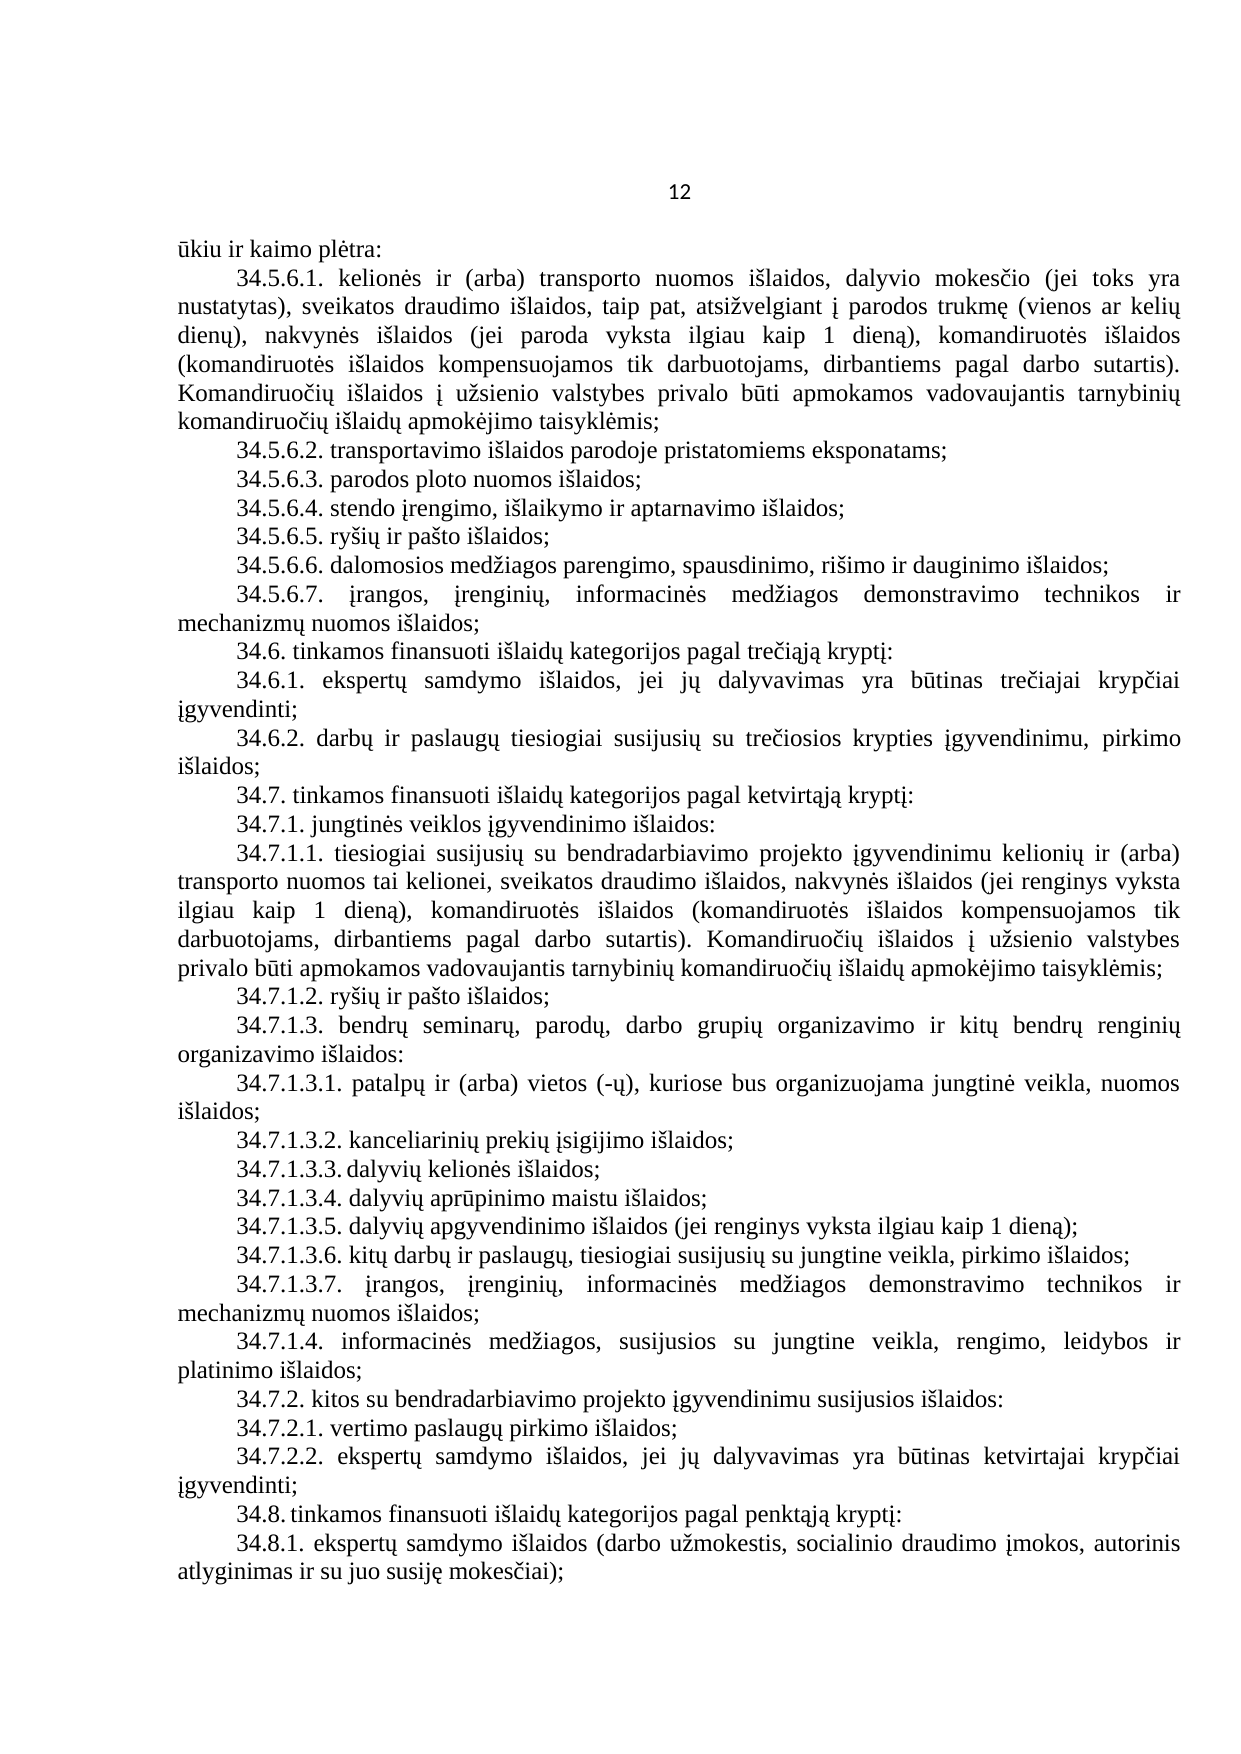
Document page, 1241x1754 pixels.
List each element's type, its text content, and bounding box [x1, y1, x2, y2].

text 34.7.1.4. informacinės medžiagos, susijusios su jungtine veikla, rengimo, leidybos ir platinimo išlaidos; [177, 1326, 1181, 1384]
text 34.8.1. ekspertų samdymo išlaidos (darbo užmokestis, socialinio draudimo įmokos, autorinis atlyginimas ir su juo susiję mokesčiai); [177, 1528, 1181, 1585]
text 34.5.6.3. parodos ploto nuomos išlaidos; [177, 464, 1181, 493]
text 34.7.2. kitos su bendradarbiavimo projekto įgyvendinimu susijusios išlaidos: [177, 1384, 1181, 1413]
text 34.8. tinkamos finansuoti išlaidų kategorijos pagal penktąją kryptį: [177, 1499, 1181, 1528]
text ūkiu ir kaimo plėtra: [177, 234, 1181, 263]
text 34.7.1.3.7. įrangos, įrenginių, informacinės medžiagos demonstravimo technikos ir mechanizmų nuomos išlaidos; [177, 1269, 1181, 1326]
text 34.7. tinkamos finansuoti išlaidų kategorijos pagal ketvirtąją kryptį: [177, 780, 1181, 809]
text 34.7.1.3.5. dalyvių apgyvendinimo išlaidos (jei renginys vyksta ilgiau kaip 1 dieną); [177, 1211, 1181, 1240]
text 34.7.1.3.1. patalpų ir (arba) vietos (-ų), kuriose bus organizuojama jungtinė veikla, nuomos išlaidos; [177, 1068, 1181, 1125]
text 34.7.1.3. bendrų seminarų, parodų, darbo grupių organizavimo ir kitų bendrų renginių organizavimo išlaidos: [177, 1010, 1181, 1068]
text 34.7.1.1. tiesiogiai susijusių su bendradarbiavimo projekto įgyvendinimu kelionių ir (arba) transporto nuomos tai kelionei, sveikatos draudimo išlaidos, nakvynės išlaidos (jei renginys vyksta ilgiau kaip 1 dieną), komandiruotės išlaidos (komandiruotės išlaidos kompensuojamos tik darbuotojams, dirbantiems pagal darbo sutartis). Komandiruočių išlaidos į užsienio valstybes privalo būti apmokamos vadovaujantis tarnybinių komandiruočių išlaidų apmokėjimo taisyklėmis; [177, 838, 1181, 981]
text 34.5.6.6. dalomosios medžiagos parengimo, spausdinimo, rišimo ir dauginimo išlaidos; [177, 550, 1181, 579]
text 34.7.1. jungtinės veiklos įgyvendinimo išlaidos: [177, 809, 1181, 838]
text 34.7.2.1. vertimo paslaugų pirkimo išlaidos; [177, 1413, 1181, 1441]
text 34.7.1.3.4. dalyvių aprūpinimo maistu išlaidos; [177, 1183, 1181, 1211]
text 34.7.1.3.2. kanceliarinių prekių įsigijimo išlaidos; [177, 1125, 1181, 1154]
text 34.5.6.1. kelionės ir (arba) transporto nuomos išlaidos, dalyvio mokesčio (jei toks yra nustatytas), sveikatos draudimo išlaidos, taip pat, atsižvelgiant į parodos trukmę (vienos ar kelių dienų), nakvynės išlaidos (jei paroda vyksta ilgiau kaip 1 dieną), komandiruotės išlaidos (komandiruotės išlaidos kompensuojamos tik darbuotojams, dirbantiems pagal darbo sutartis). Komandiruočių išlaidos į užsienio valstybes privalo būti apmokamos vadovaujantis tarnybinių komandiruočių išlaidų apmokėjimo taisyklėmis; [177, 263, 1181, 435]
text 34.7.2.2. ekspertų samdymo išlaidos, jei jų dalyvavimas yra būtinas ketvirtajai krypčiai įgyvendinti; [177, 1441, 1181, 1499]
text 34.6.2. darbų ir paslaugų tiesiogiai susijusių su trečiosios krypties įgyvendinimu, pirkimo išlaidos; [177, 723, 1181, 780]
text 34.5.6.7. įrangos, įrenginių, informacinės medžiagos demonstravimo technikos ir mechanizmų nuomos išlaidos; [177, 579, 1181, 636]
text 34.5.6.5. ryšių ir pašto išlaidos; [177, 521, 1181, 550]
text 34.5.6.4. stendo įrengimo, išlaikymo ir aptarnavimo išlaidos; [177, 493, 1181, 521]
text 34.6.1. ekspertų samdymo išlaidos, jei jų dalyvavimas yra būtinas trečiajai krypčiai įgyvendinti; [177, 665, 1181, 723]
text 34.5.6.2. transportavimo išlaidos parodoje pristatomiems eksponatams; [177, 435, 1181, 464]
text 34.6. tinkamos finansuoti išlaidų kategorijos pagal trečiąją kryptį: [177, 636, 1181, 665]
text 34.7.1.3.3. dalyvių kelionės išlaidos; [177, 1154, 1181, 1183]
text 34.7.1.2. ryšių ir pašto išlaidos; [177, 981, 1181, 1010]
text 34.7.1.3.6. kitų darbų ir paslaugų, tiesiogiai susijusių su jungtine veikla, pirkimo išlaidos; [177, 1240, 1181, 1269]
